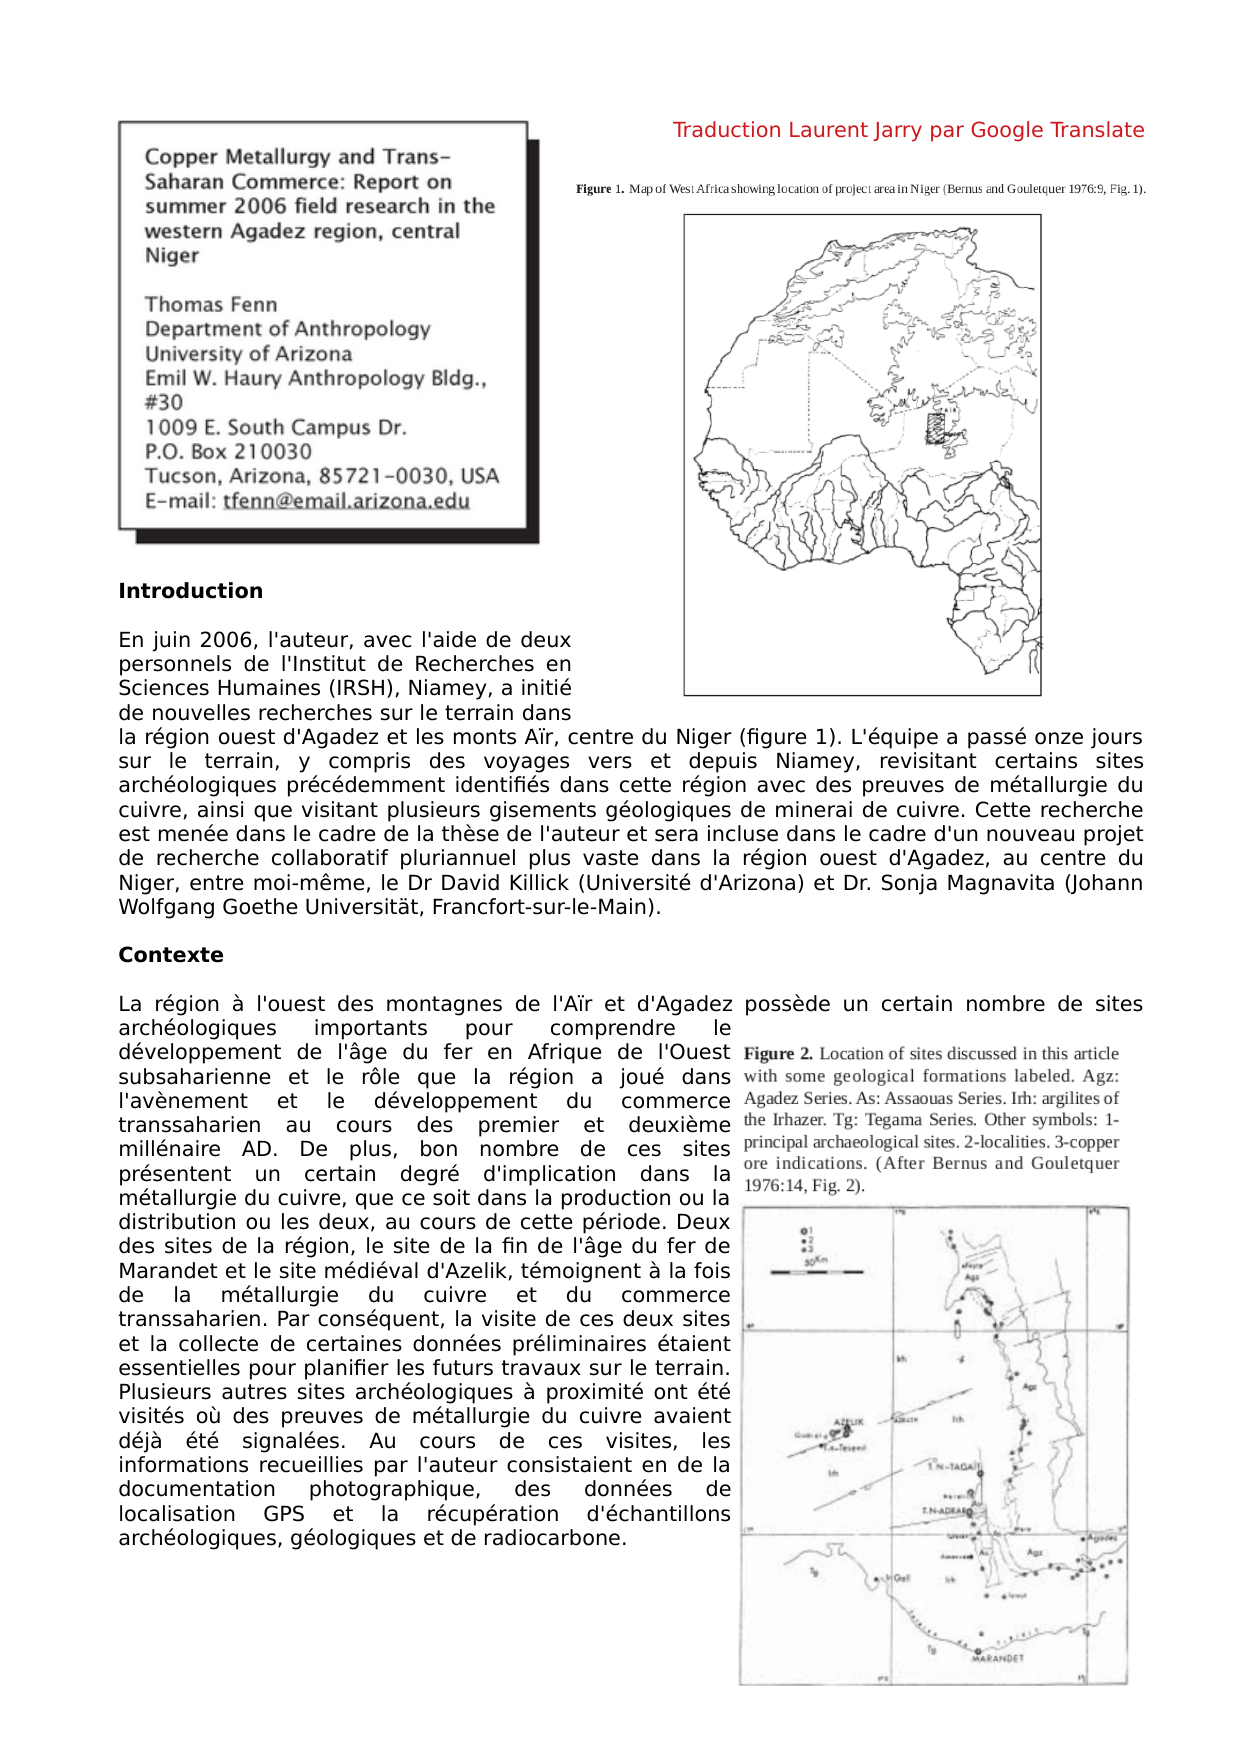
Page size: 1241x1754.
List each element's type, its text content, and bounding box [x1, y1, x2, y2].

picture [112, 118, 546, 550]
text Introduction [118, 579, 572, 603]
text Traduction Laurent Jarry par Google Translate [546, 118, 1145, 142]
picture [572, 177, 1149, 702]
text La région à l'ouest des montagnes de l'Aïr et d'Agadez possède un certain nombre de sites archéologiques importants pour comprendre le développement de l'âge du fer en Afrique de l'Ouest subsaharienne et le rôle que la région a joué dans l'avènement et le développement du commerce transsaharien au cours des premier et deuxième millénaire AD. De plus, bon nombre de ces sites présentent un certain degré d'implication dans la métallurgie du cuivre, que ce soit dans la production ou la distribution ou les deux, au cours de cette période. Deux des sites de la région, le site de la fin de l'âge du fer de Marandet et le site médiéval d'Azelik, témoignent à la fois de la métallurgie du cuivre et du commerce transsaharien. Par conséquent, la visite de ces deux sites et la collecte de certaines données préliminaires étaient essentielles pour planifier les futurs travaux sur le terrain. Plusieurs autres sites archéologiques à proximité ont été visités où des preuves de métallurgie du cuivre avaient déjà été signalées. Au cours de ces visites, les informations recueillies par l'auteur consistaient en de la documentation photographique, des données de localisation GPS et la récupération d'échantillons archéologiques, géologiques et de radiocarbone. [118, 992, 1145, 1550]
picture [732, 1037, 1143, 1690]
text Contexte [118, 943, 1145, 968]
text En juin 2006, l'auteur, avec l'aide de deux personnels de l'Institut de Recherches en Sciences Humaines (IRSH), Niamey, a initié de nouvelles recherches sur le terrain dans la région ouest d'Agadez et les monts Aïr, centre du Niger (figure 1). L'équipe a passé onze jours sur le terrain, y compris des voyages vers et depuis Niamey, revisitant certains sites archéologiques précédemment identifiés dans cette région avec des preuves de métallurgie du cuivre, ainsi que visitant plusieurs gisements géologiques de minerai de cuivre. Cette recherche est menée dans le cadre de la thèse de l'auteur et sera incluse dans le cadre d'un nouveau projet de recherche collaboratif pluriannuel plus vaste dans la région ouest d'Agadez, au centre du Niger, entre moi-même, le Dr David Killick (Université d'Arizona) et Dr. Sonja Magnavita (Johann Wolfgang Goethe Universität, Francfort-sur-le-Main). [118, 628, 1145, 919]
